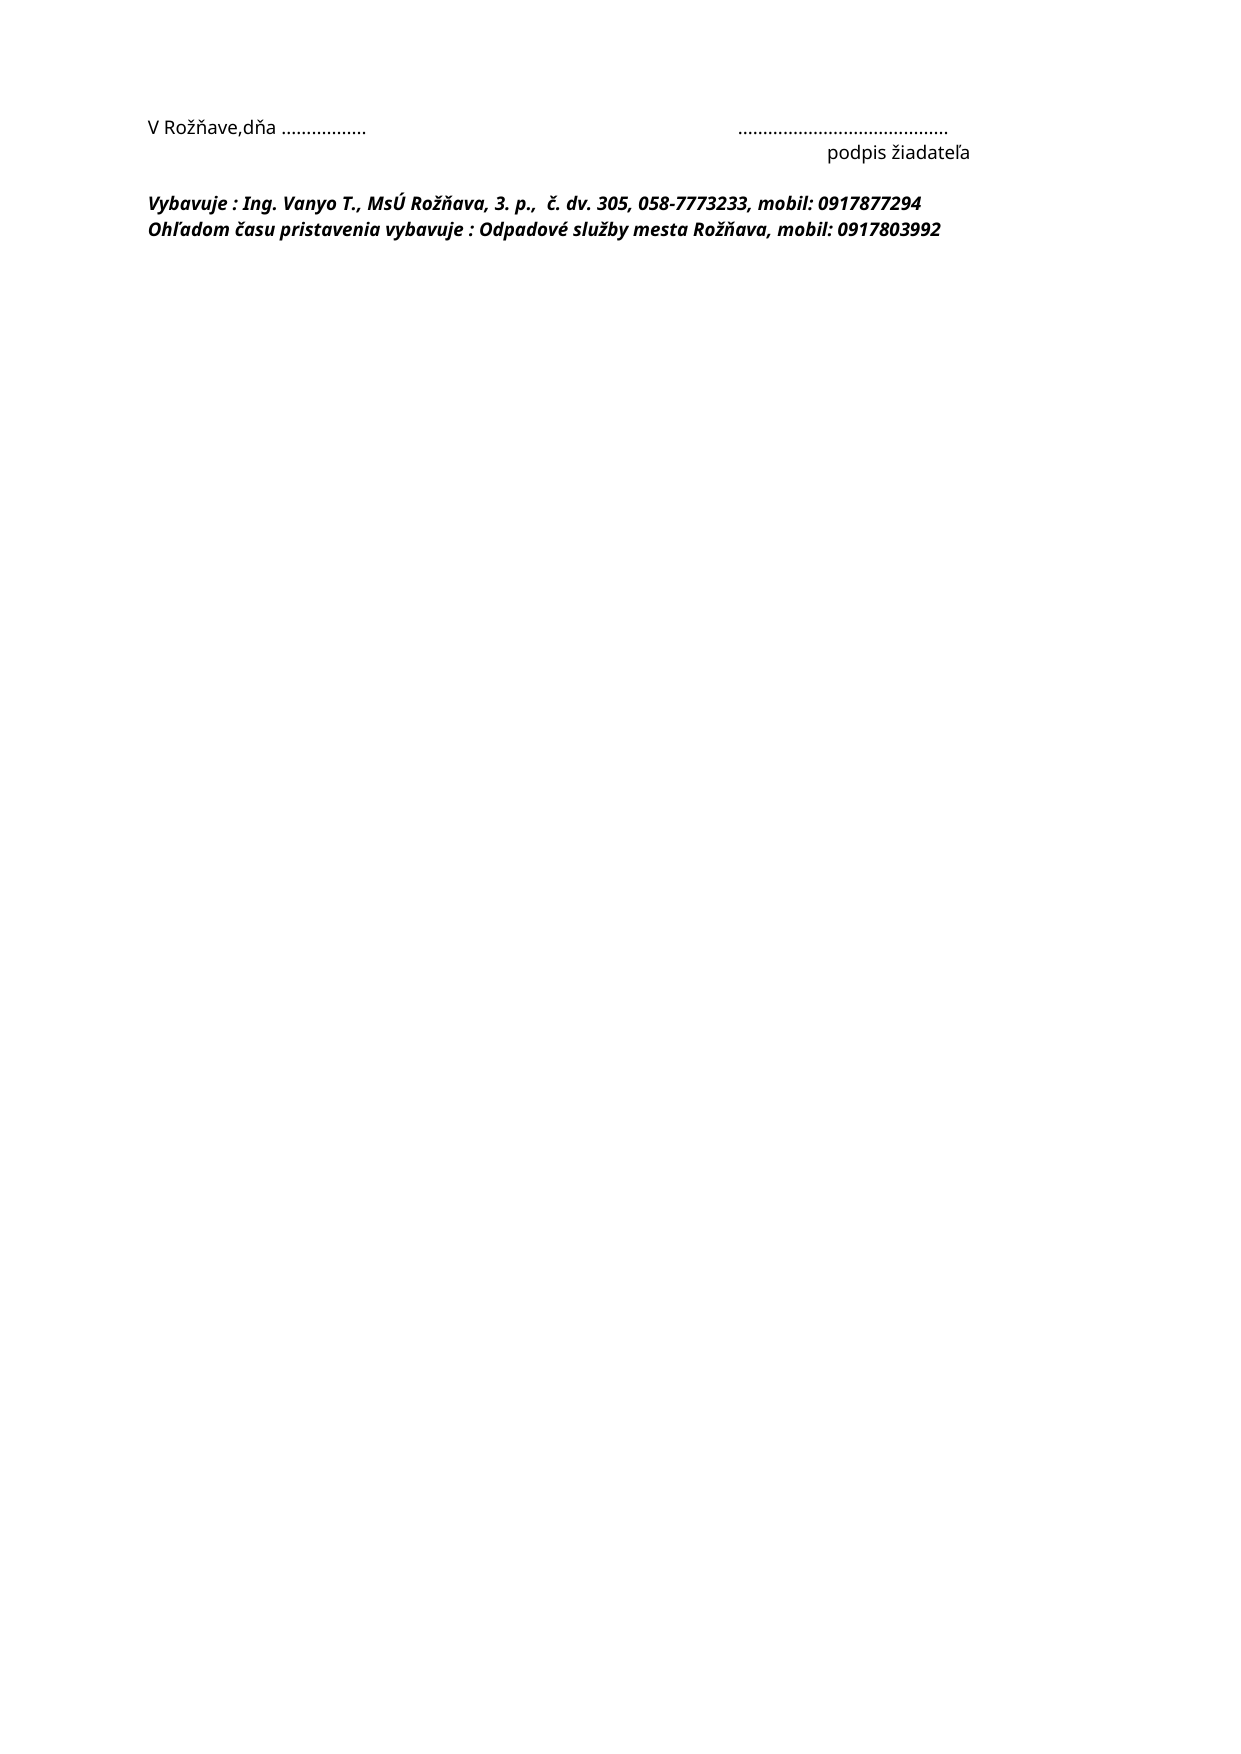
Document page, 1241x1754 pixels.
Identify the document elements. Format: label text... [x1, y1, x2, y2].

text Vybavuje : Ing. Vanyo T., MsÚ Rožňava, 3. p., č. dv. 305, 058-7773233, mobil: 0917877294 [148, 191, 1093, 216]
text Ohľadom času pristavenia vybavuje : Odpadové služby mesta Rožňava, mobil: 0917803992 [148, 216, 1093, 242]
text V Rožňave,dňa ................. .......................................... [148, 114, 1093, 140]
text podpis žiadateľa [827, 140, 1093, 165]
